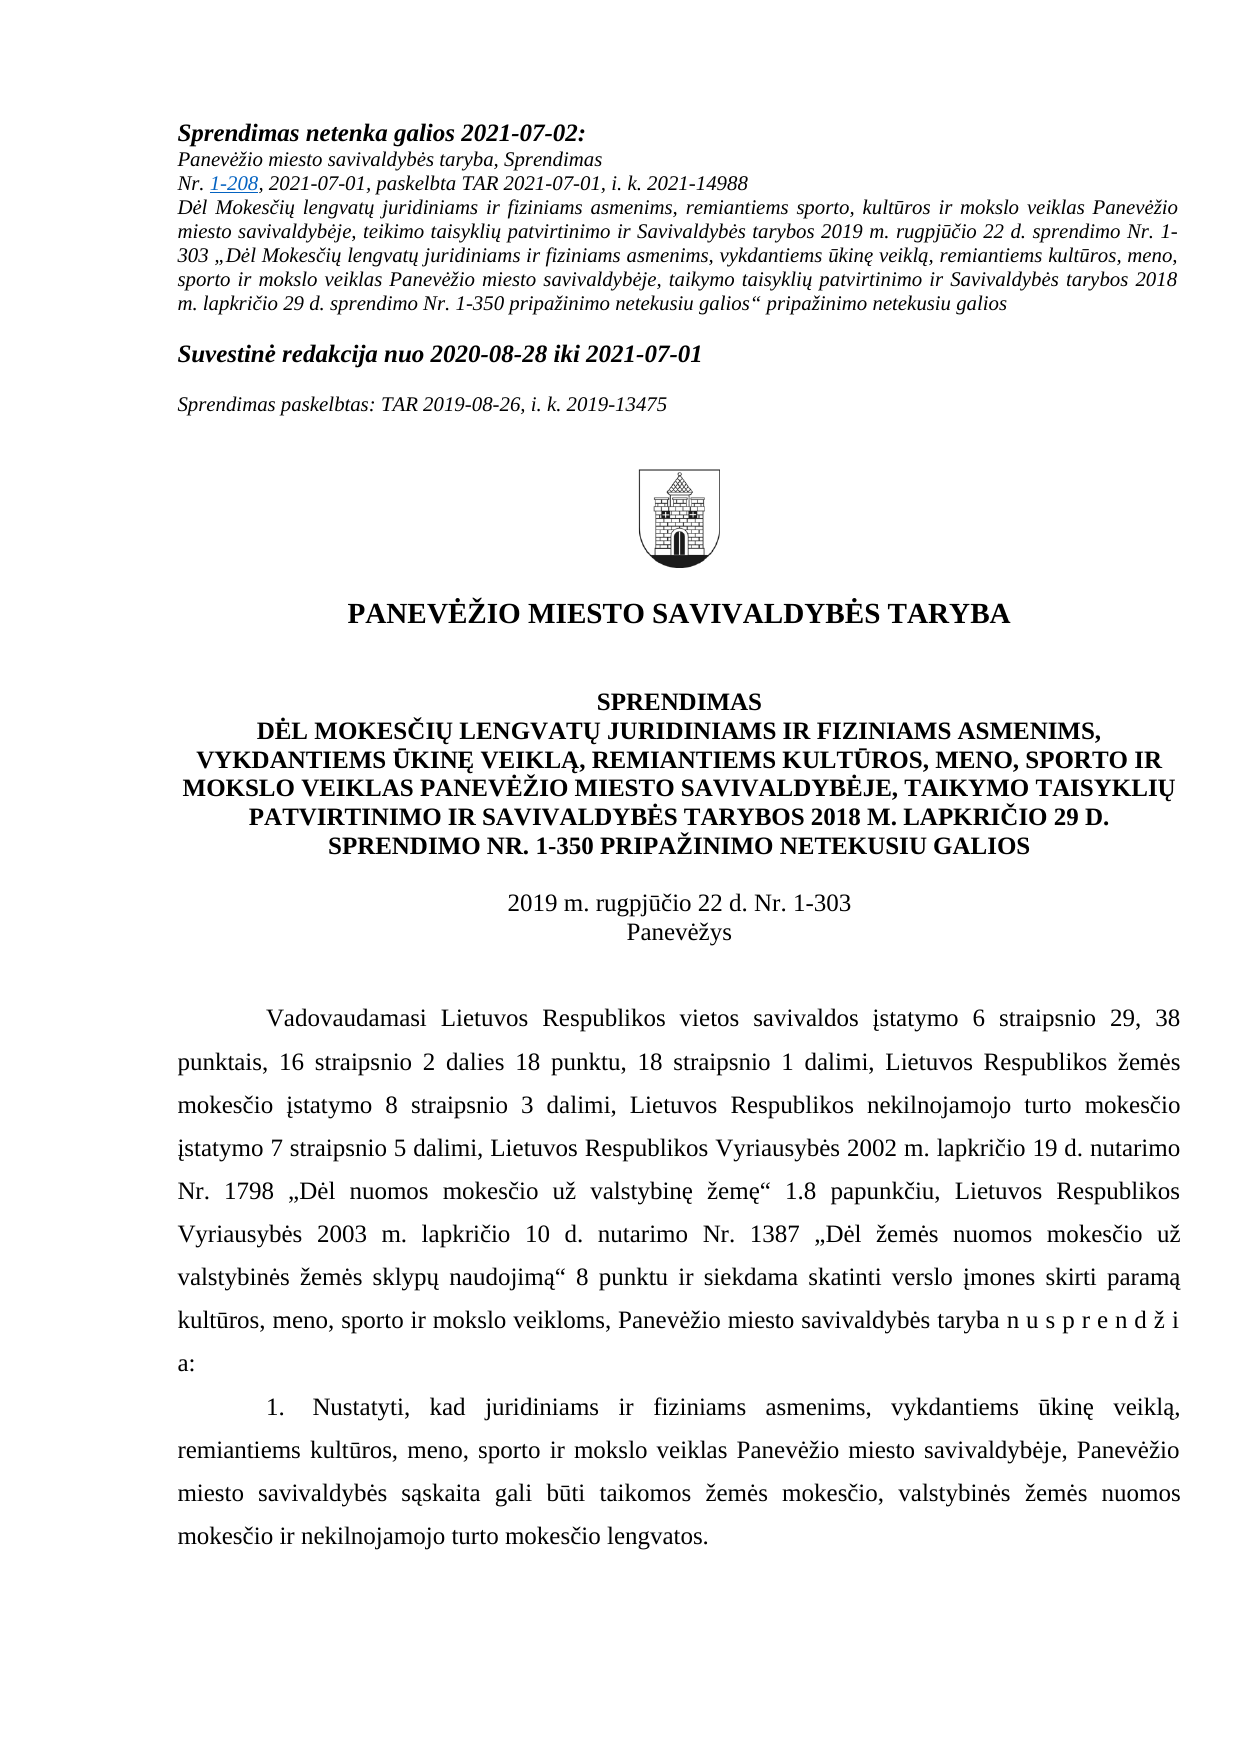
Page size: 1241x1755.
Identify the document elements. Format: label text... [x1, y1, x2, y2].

text Panevėžio miesto savivaldybės taryba, Sprendimas [177, 147, 1181, 171]
text Sprendimas paskelbtas: TAR 2019-08-26, i. k. 2019-13475 [177, 392, 1181, 416]
text 2019 m. rugpjūčio 22 d. Nr. 1-303 [177, 888, 1181, 917]
text Suvestinė redakcija nuo 2020-08-28 iki 2021-07-01 [177, 339, 1181, 368]
text DĖL MOKESČIŲ LENGVATŲ JURIDINIAMS IR FIZINIAMS ASMENIMS, VYKDANTIEMS ŪKINĘ VEIKLĄ, REMIANTIEMS KULTŪROS, MENO, SPORTO IR MOKSLO VEIKLAS PANEVĖŽIO MIESTO SAVIVALDYBĖJE, TAIKYMO TAISYKLIŲ PATVIRTINIMO IR SAVIVALDYBĖS TARYBOS 2018 M. LAPKRIČIO 29 D. SPRENDIMO NR. 1-350 PRIPAŽINIMO NETEKUSIU GALIOS [177, 716, 1181, 860]
text Panevėžys [177, 917, 1181, 946]
text PANEVĖŽIO MIESTO SAVIVALDYBĖS TARYBA [177, 596, 1181, 630]
text Dėl Mokesčių lengvatų juridiniams ir fiziniams asmenims, remiantiems sporto, kultūros ir mokslo veiklas Panevėžio miesto savivaldybėje, teikimo taisyklių patvirtinimo ir Savivaldybės tarybos 2019 m. rugpjūčio 22 d. sprendimo Nr. 1-303 „Dėl Mokesčių lengvatų juridiniams ir fiziniams asmenims, vykdantiems ūkinę veiklą, remiantiems kultūros, meno, sporto ir mokslo veiklas Panevėžio miesto savivaldybėje, taikymo taisyklių patvirtinimo ir Savivaldybės tarybos 2018 m. lapkričio 29 d. sprendimo Nr. 1-350 pripažinimo netekusiu galios“ pripažinimo netekusiu galios [177, 195, 1181, 315]
text 1. Nustatyti, kad juridiniams ir fiziniams asmenims, vykdantiems ūkinę veiklą, remiantiems kultūros, meno, sporto ir mokslo veiklas Panevėžio miesto savivaldybėje, Panevėžio miesto savivaldybės sąskaita gali būti taikomos žemės mokesčio, valstybinės žemės nuomos mokesčio ir nekilnojamojo turto mokesčio lengvatos. [177, 1392, 1181, 1550]
text Sprendimas netenka galios 2021-07-02: [177, 118, 1181, 147]
text Nr. 1-208, 2021-07-01, paskelbta TAR 2021-07-01, i. k. 2021-14988 [177, 171, 1181, 195]
text SPRENDIMAS [177, 687, 1181, 716]
text Vadovaudamasi Lietuvos Respublikos vietos savivaldos įstatymo 6 straipsnio 29, 38 punktais, 16 straipsnio 2 dalies 18 punktu, 18 straipsnio 1 dalimi, Lietuvos Respublikos žemės mokesčio įstatymo 8 straipsnio 3 dalimi, Lietuvos Respublikos nekilnojamojo turto mokesčio įstatymo 7 straipsnio 5 dalimi, Lietuvos Respublikos Vyriausybės 2002 m. lapkričio 19 d. nutarimo Nr. 1798 „Dėl nuomos mokesčio už valstybinę žemę“ 1.8 papunkčiu, Lietuvos Respublikos Vyriausybės 2003 m. lapkričio 10 d. nutarimo Nr. 1387 „Dėl žemės nuomos mokesčio už valstybinės žemės sklypų naudojimą“ 8 punktu ir siekdama skatinti verslo įmones skirti paramą kultūros, meno, sporto ir mokslo veikloms, Panevėžio miesto savivaldybės taryba n u s p r e n d ž i a: [177, 1003, 1181, 1377]
